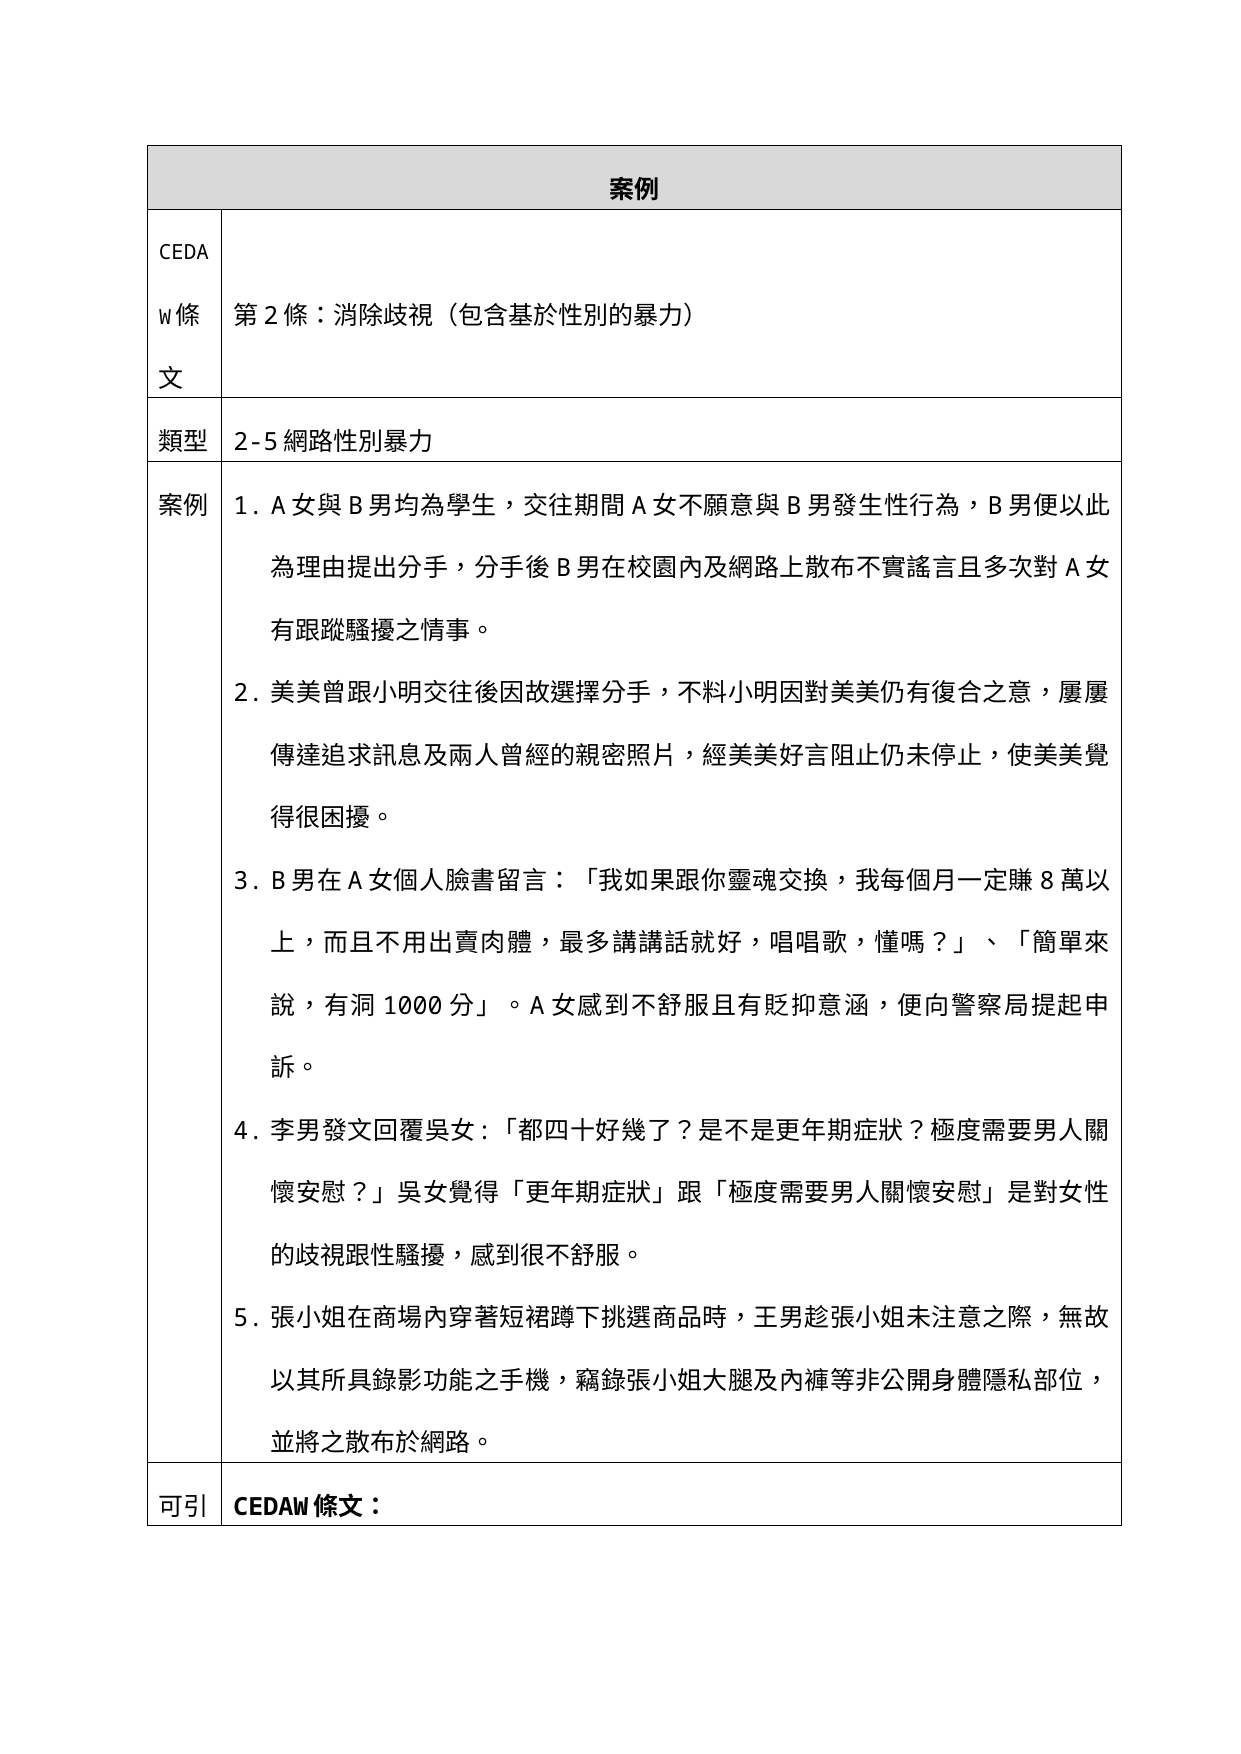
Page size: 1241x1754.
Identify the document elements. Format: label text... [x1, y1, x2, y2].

table_cell 類型 [148, 398, 221, 461]
table_header 案例 [148, 146, 1121, 209]
table_cell 案例 [148, 462, 221, 1462]
table_cell A女與B男均為學生，交往期間A女不願意與B男發生性行為，B男便以此為理由提出分手，分手後B男在校園內及網路上散布不實謠言且多次對A女有跟蹤騷擾之情事。 美美曾跟小明交往後因故選擇分手，不料小明因對美美仍有復合之意，屢屢傳達追求訊息及兩人曾經的親密照片，經美美好言阻止仍未停止，使美美覺得很困擾。 B男在A女個人臉書留言：「我如果跟你靈魂交換，我每個月一定賺8萬以上，而且不用出賣肉體，最多講講話就好，唱唱歌，懂嗎？」、「簡單來說，有洞1000分」。A女感到不舒服且有貶抑意涵，便向警察局提起申訴。 李男發文回覆吳女:「都四十好幾了？是不是更年期症狀？極度需要男人關懷安慰？」吳女覺得「更年期症狀」跟「極度需要男人關懷安慰」是對女性的歧視跟性騷擾，感到很不舒服。 張小姐在商場內穿著短裙蹲下挑選商品時，王男趁張小姐未注意之際，無故以其所具錄影功能之手機，竊錄張小姐大腿及內褲等非公開身體隱私部位，並將之散布於網路。 [222, 462, 1121, 1462]
table_cell 可引 [148, 1463, 221, 1525]
table_cell 2-5網路性別暴力 [222, 398, 1121, 461]
table_cell CEDAW條文 [148, 210, 221, 397]
table_cell 第2條：消除歧視（包含基於性別的暴力） [222, 210, 1121, 397]
